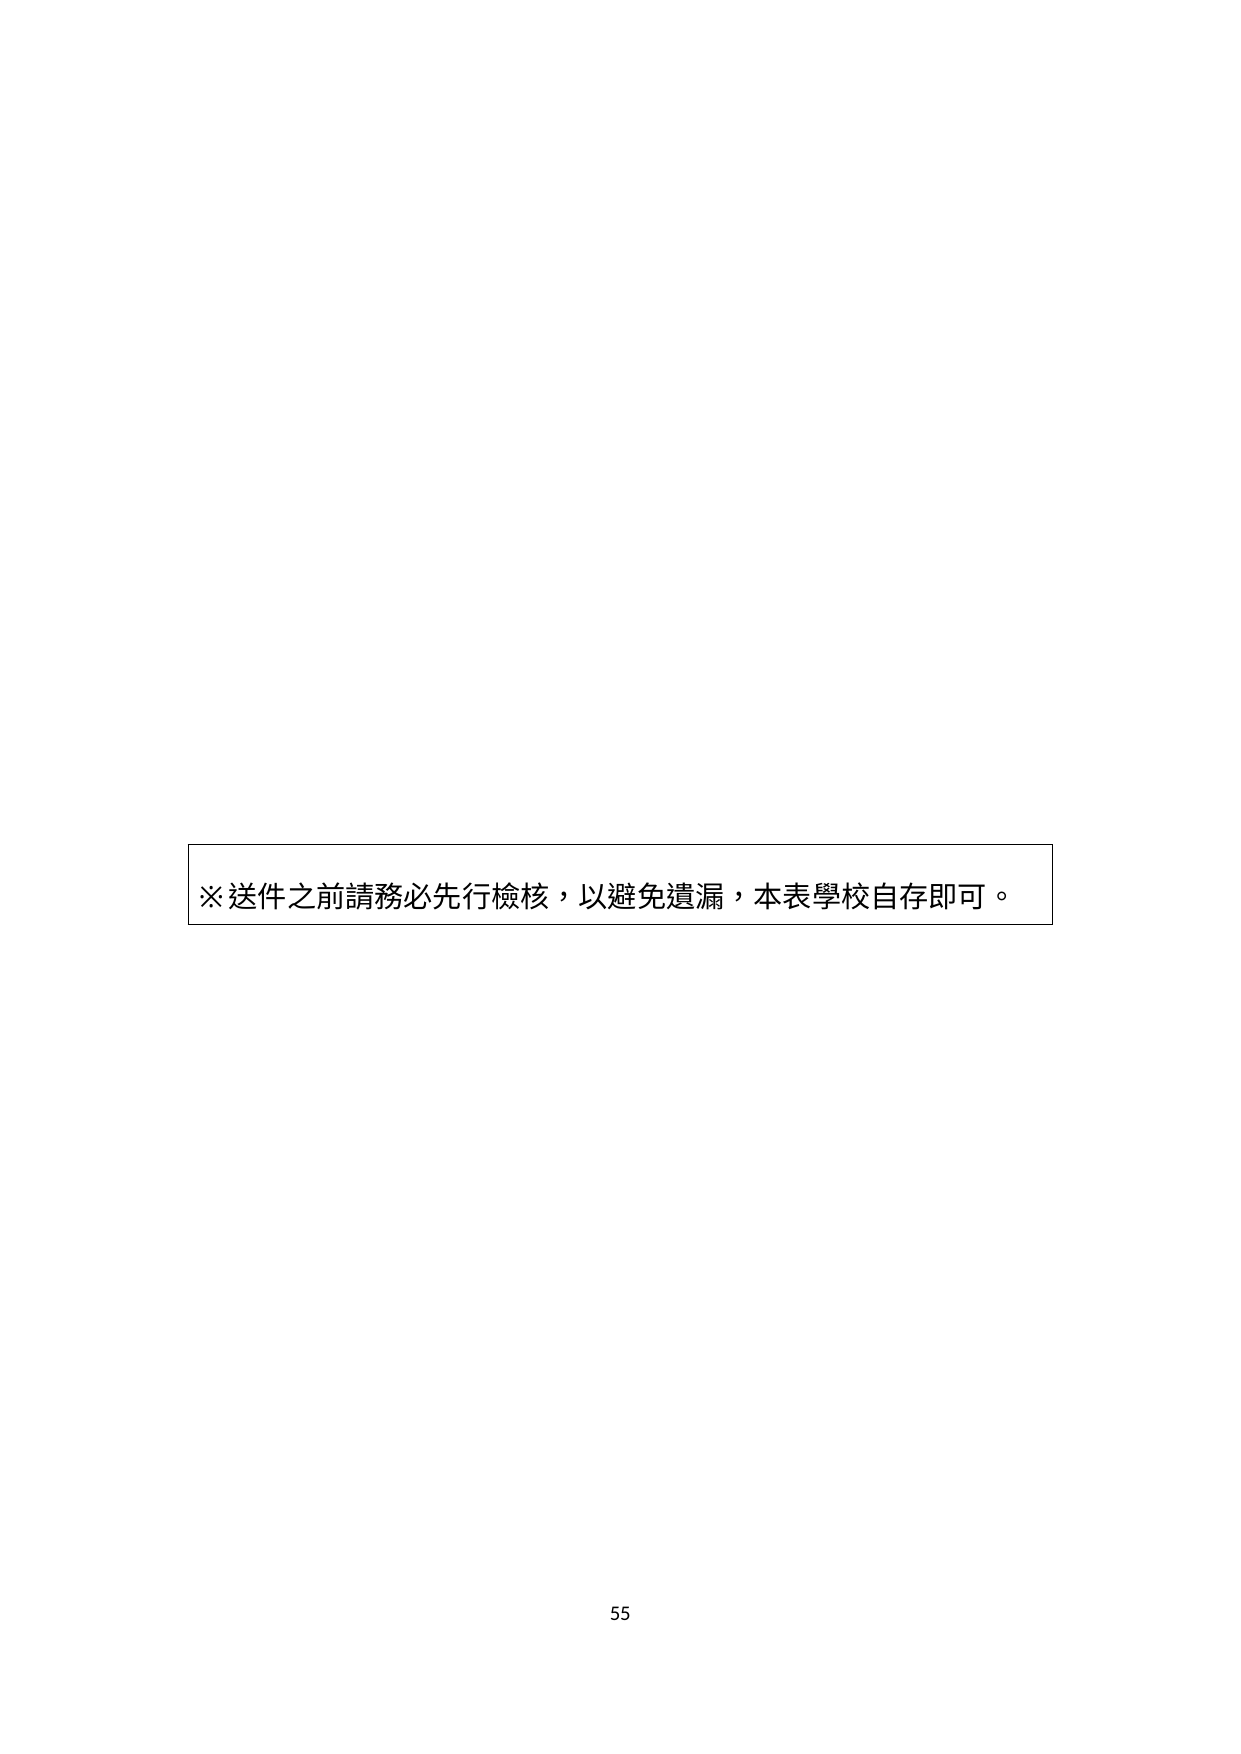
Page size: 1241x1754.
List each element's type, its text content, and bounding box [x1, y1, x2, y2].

table_cell ※送件之前請務必先行檢核，以避免遺漏，本表學校自存即可。 [189, 845, 1052, 924]
